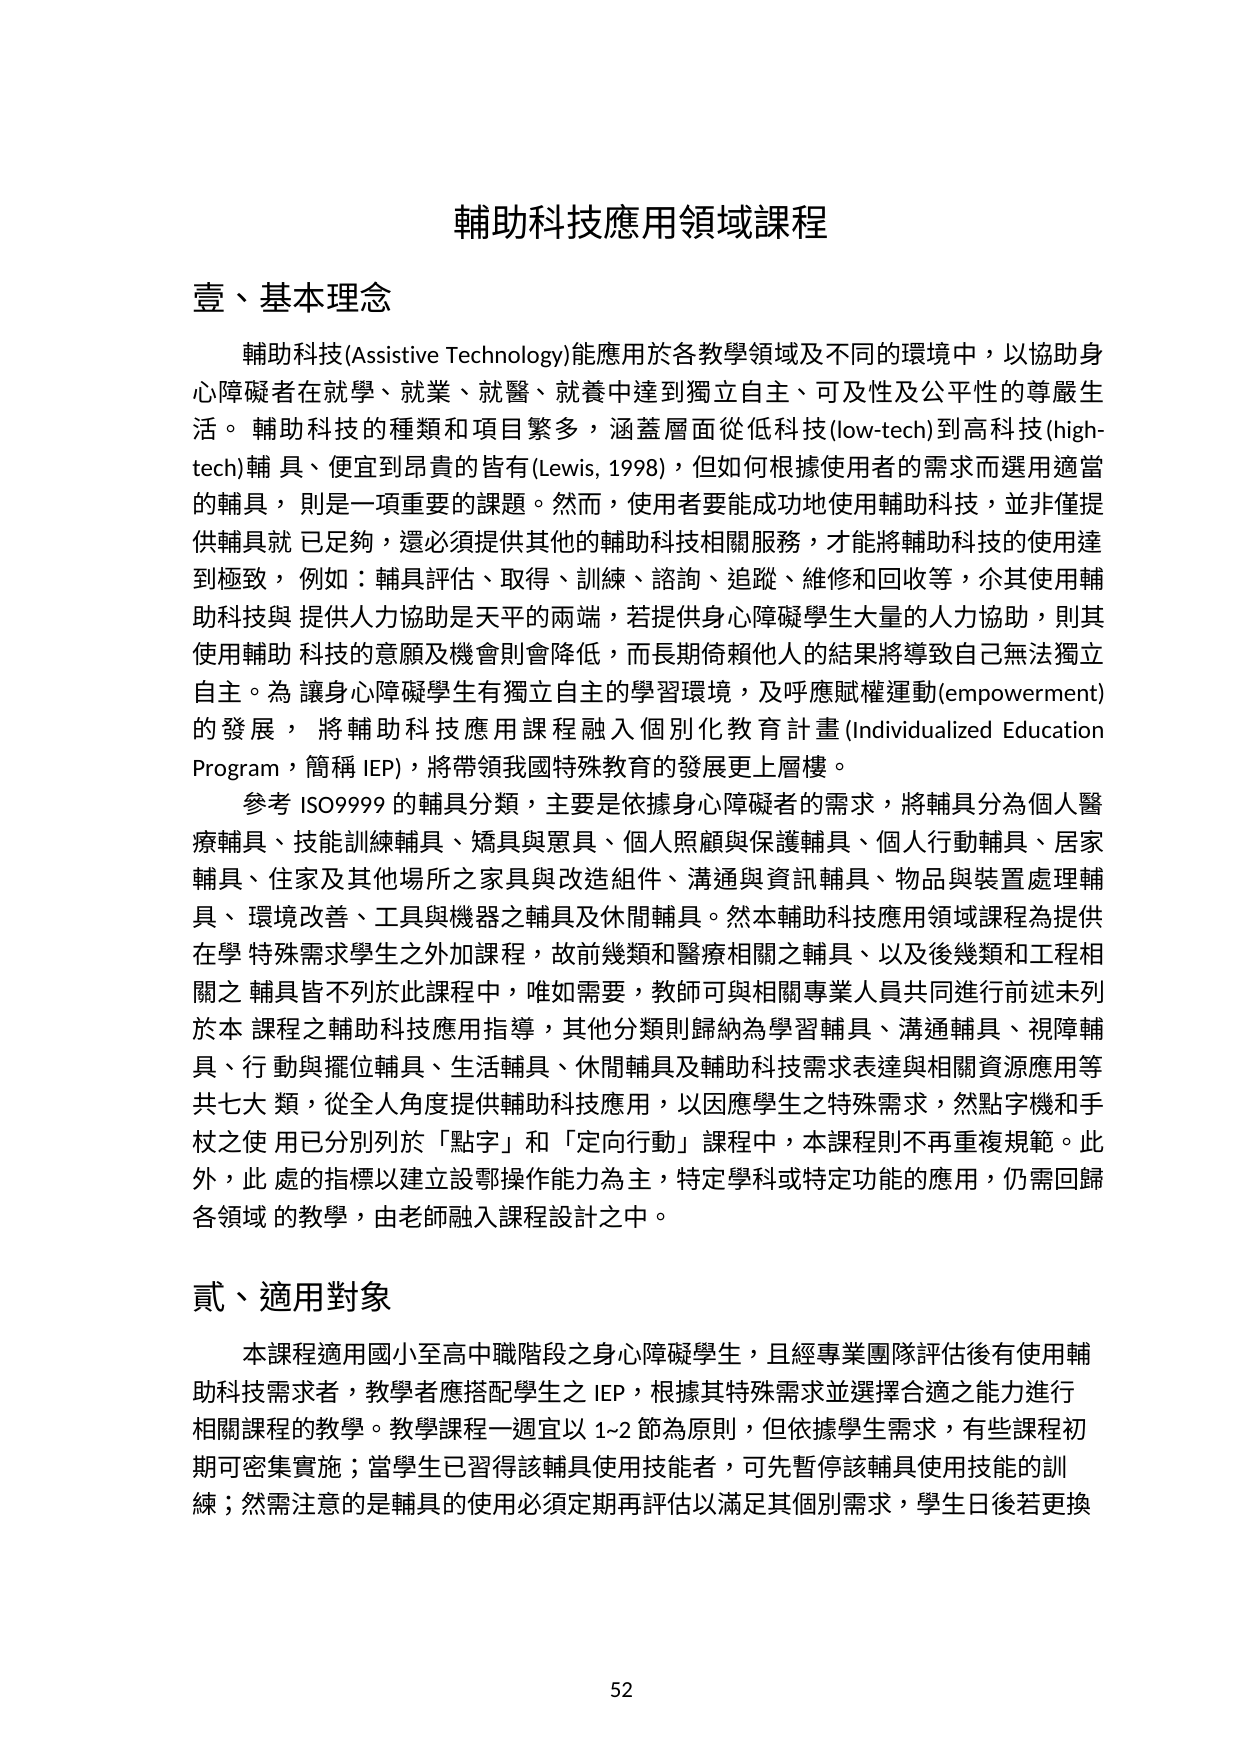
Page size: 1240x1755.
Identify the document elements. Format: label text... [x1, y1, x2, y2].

text 壹、基本理念 [192, 277, 1110, 318]
text 輔助科技應用領域課程 [453, 200, 1110, 243]
text 貳、適用對象 [192, 1273, 1110, 1319]
text 參考 ISO9999 的輔具分類，主要是依據身心障礙者的需求，將輔具分為個人醫 療輔具、技能訓練輔具、矯具與罳具、個人照顧與保護輔具、個人行動輔具、居家 輔具、住家及其他場所之家具與改造組件、溝通與資訊輔具、物品與裝置處理輔具、 環境改善、工具與機器之輔具及休閒輔具。然本輔助科技應用領域課程為提供在學 特殊需求學生之外加課程，故前幾類和醫療相關之輔具、以及後幾類和工程相關之 輔具皆不列於此課程中，唯如需要，教師可與相關專業人員共同進行前述未列於本 課程之輔助科技應用指導，其他分類則歸納為學習輔具、溝通輔具、視障輔具、行 動與擺位輔具、生活輔具、休閒輔具及輔助科技需求表達與相關資源應用等共七大 類，從全人角度提供輔助科技應用，以因應學生之特殊需求，然點字機和手杖之使 用已分別列於「點字」和「定向行動」課程中，本課程則不再重複規範。此外，此 處的指標以建立設鄠操作能力為主，特定學科或特定功能的應用，仍需回歸各領域 的教學，由老師融入課程設計之中。 [192, 783, 1105, 1233]
text 本課程適用國小至高中職階段之身心障礙學生，且經專業團隊評估後有使用輔 助科技需求者，教學者應搭配學生之 IEP，根據其特殊需求並選擇合適之能力進行 相關課程的教學。教學課程一週宜以 1~2 節為原則，但依據學生需求，有些課程初 期可密集實施；當學生已習得該輔具使用技能者，可先暫停該輔具使用技能的訓 練；然需注意的是輔具的使用必須定期再評估以滿足其個別需求，學生日後若更換 [192, 1334, 1099, 1521]
text 輔助科技(Assistive Technology)能應用於各教學領域及不同的環境中，以協助身 心障礙者在就學、就業、就醫、就養中達到獨立自主、可及性及公平性的尊嚴生活。 輔助科技的種類和項目繁多，涵蓋層面從低科技(low-tech)到高科技(high-tech)輔 具、便宜到昂貴的皆有(Lewis, 1998)，但如何根據使用者的需求而選用適當的輔具， 則是一項重要的課題。然而，使用者要能成功地使用輔助科技，並非僅提供輔具就 已足夠，還必須提供其他的輔助科技相關服務，才能將輔助科技的使用達到極致， 例如：輔具評估、取得、訓練、諮詢、追蹤、維修和回收等，尒其使用輔助科技與 提供人力協助是天平的兩端，若提供身心障礙學生大量的人力協助，則其使用輔助 科技的意願及機會則會降低，而長期倚賴他人的結果將導致自己無法獨立自主。為 讓身心障礙學生有獨立自主的學習環境，及呼應賦權運動(empowerment)的發展， 將輔助科技應用課程融入個別化教育計畫(Individualized Education Program，簡稱 IEP)，將帶領我國特殊教育的發展更上層樓。 [192, 333, 1105, 783]
